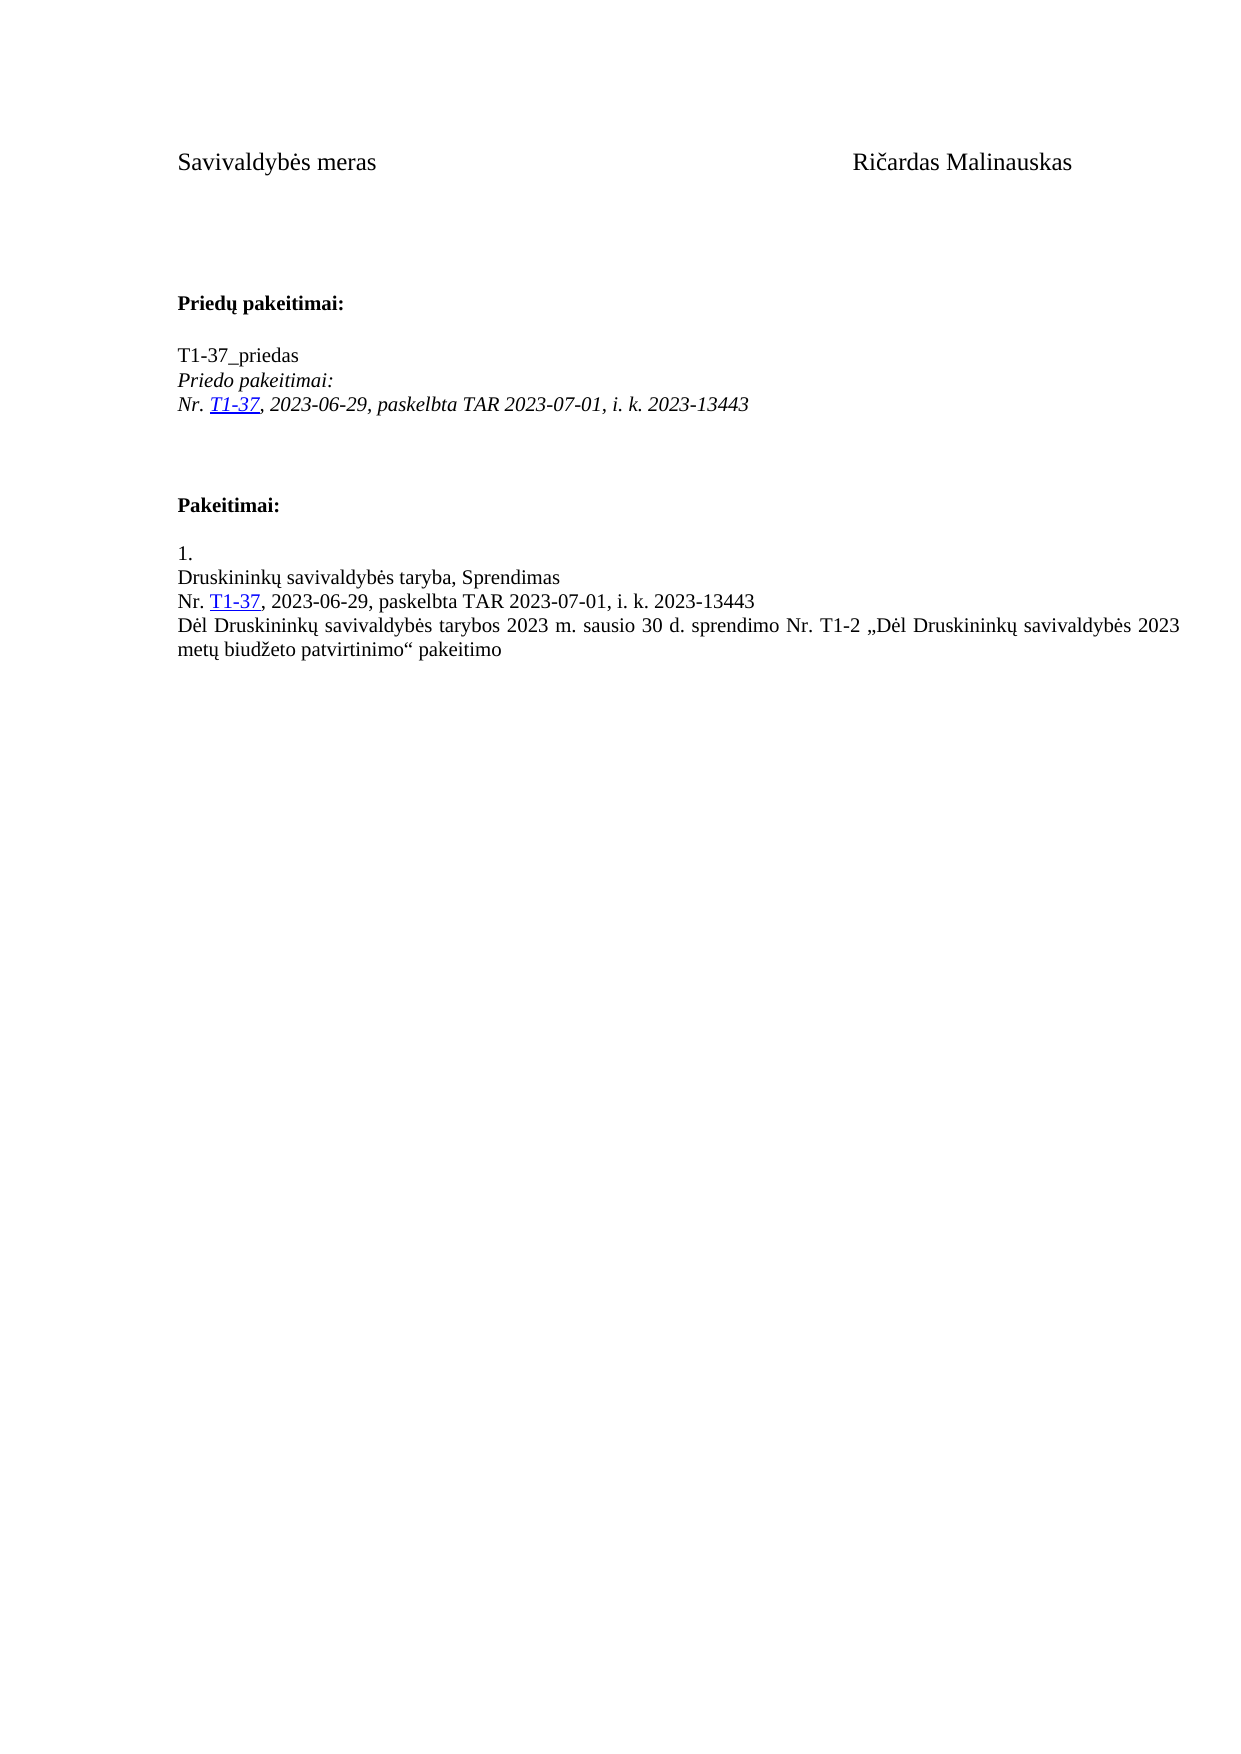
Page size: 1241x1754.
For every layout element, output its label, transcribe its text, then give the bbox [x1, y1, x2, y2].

text Priedų pakeitimai: [177, 291, 1181, 315]
text Pakeitimai: [177, 492, 1181, 517]
text Druskininkų savivaldybės taryba, Sprendimas [177, 565, 1181, 589]
text Priedo pakeitimai: [177, 367, 1181, 392]
text Nr. T1-37, 2023-06-29, paskelbta TAR 2023-07-01, i. k. 2023-13443 [177, 589, 1181, 613]
text Savivaldybės meras Ričardas Malinauskas [177, 147, 1181, 176]
text 1. [177, 541, 1181, 565]
text Dėl Druskininkų savivaldybės tarybos 2023 m. sausio 30 d. sprendimo Nr. T1-2 „Dėl Druskininkų savivaldybės 2023 metų biudžeto patvirtinimo“ pakeitimo [177, 613, 1181, 661]
text T1-37_priedas [177, 343, 1181, 367]
text Nr. T1-37, 2023-06-29, paskelbta TAR 2023-07-01, i. k. 2023-13443 [177, 392, 1181, 416]
